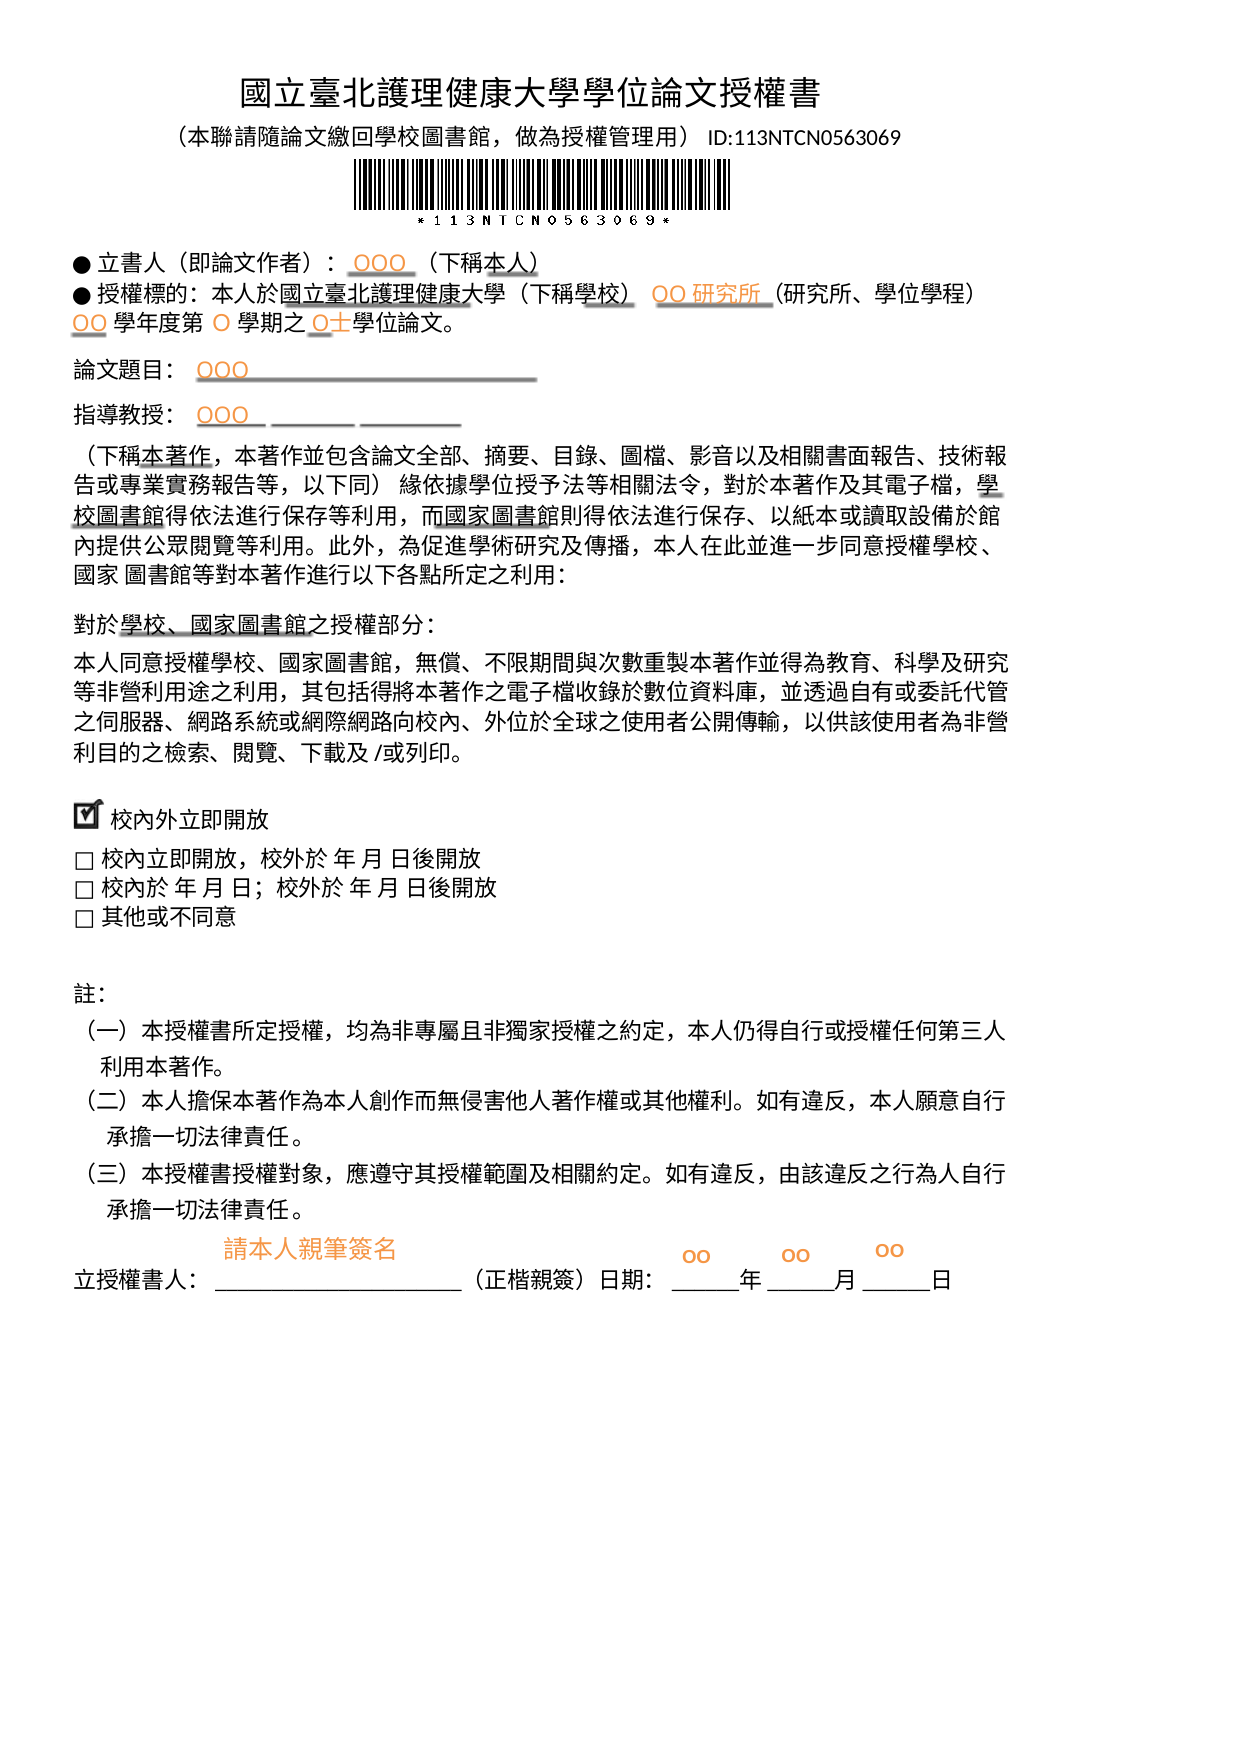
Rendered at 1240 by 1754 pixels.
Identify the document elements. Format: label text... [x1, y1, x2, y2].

text 請本人親筆簽名 [223, 1233, 398, 1265]
text OO 學年度第 Ｏ 學期之 O士學位論文。 [72, 309, 1014, 337]
text 利⽤本著作。 [100, 1049, 1014, 1082]
text 校內外立即開放 [110, 806, 1014, 834]
text （⼆）本⼈擔保本著作為本⼈創作⽽無侵害他⼈著作權或其他權利。如有違反，本⼈願意⾃⾏ [73, 1083, 1014, 1116]
text □ 校內於 年 月 日；校外於 年 月 日後開放 [73, 874, 1014, 902]
text 之伺服器、網路系統或網際網路向校內、外位於全球之使用者公開傳輸，以供該使用者為非營 [73, 707, 1014, 736]
text 國立臺北護理健康大學學位論文授權書 [239, 72, 1014, 114]
text □ 其他或不同意 [73, 902, 1014, 931]
text OO OO OO [682, 1240, 905, 1267]
text 等非營利用途之利用，其包括得將本著作之電子檔收錄於數位資料庫，並透過自有或委託代管 [73, 678, 1014, 706]
text （三）本授權書授權對象，應遵守其授權範圍及相關約定。如有違反，由該違反之⾏為⼈⾃⾏ [73, 1156, 1014, 1189]
text 註： [73, 976, 1014, 1009]
text 利目的之檢索、閱覽、下載及 /或列印。 [73, 738, 1014, 767]
text 承擔⼀切法律責任。 [107, 1192, 1014, 1225]
text （⼀）本授權書所定授權，均為⾮專屬且⾮獨家授權之約定，本⼈仍得⾃⾏或授權任何第三⼈ [73, 1013, 1014, 1046]
text 校圖書館得依法進行保存等利用，而國家圖書館則得依法進行保存、以紙本或讀取設備於館內提供公眾閱覽等利用。此外，為促進學術研究及傳播，本人在此並進一步同意授權學校、國家 圖書館等對本著作進行以下各點所定之利用： [73, 501, 1004, 590]
text 指導教授： OOO [73, 401, 1014, 429]
text □ 校內立即開放，校外於 年 月 日後開放 [73, 845, 1014, 874]
text ● 立書人（即論文作者）： OOO （下稱本人） [72, 248, 1014, 277]
text （本聯請隨論文繳回學校圖書館，做為授權管理用） ID:113NTCN0563069 [164, 121, 1014, 151]
text 本人同意授權學校、國家圖書館，無償、不限期間與次數重製本著作並得為教育、科學及研究 [73, 648, 1014, 677]
text 論文題目： OOO [73, 356, 1014, 384]
text 立授權書人： ______________________（正楷親簽）日期： ______年 ______月 ______日 [73, 1262, 1014, 1296]
text ● 授權標的：本人於國立臺北護理健康大學（下稱學校） OO 研究所（研究所、學位學程） [72, 279, 1014, 308]
text （下稱本著作，本著作並包含論文全部、摘要、目錄、圖檔、影音以及相關書面報告、技術報 [73, 441, 1014, 470]
text 承擔⼀切法律責任。 [107, 1119, 1014, 1152]
text 告或專業實務報告等，以下同） 緣依據學位授予法等相關法令，對於本著作及其電子檔，學 [73, 471, 1014, 499]
text 對於學校、國家圖書館之授權部分： [73, 610, 1014, 639]
